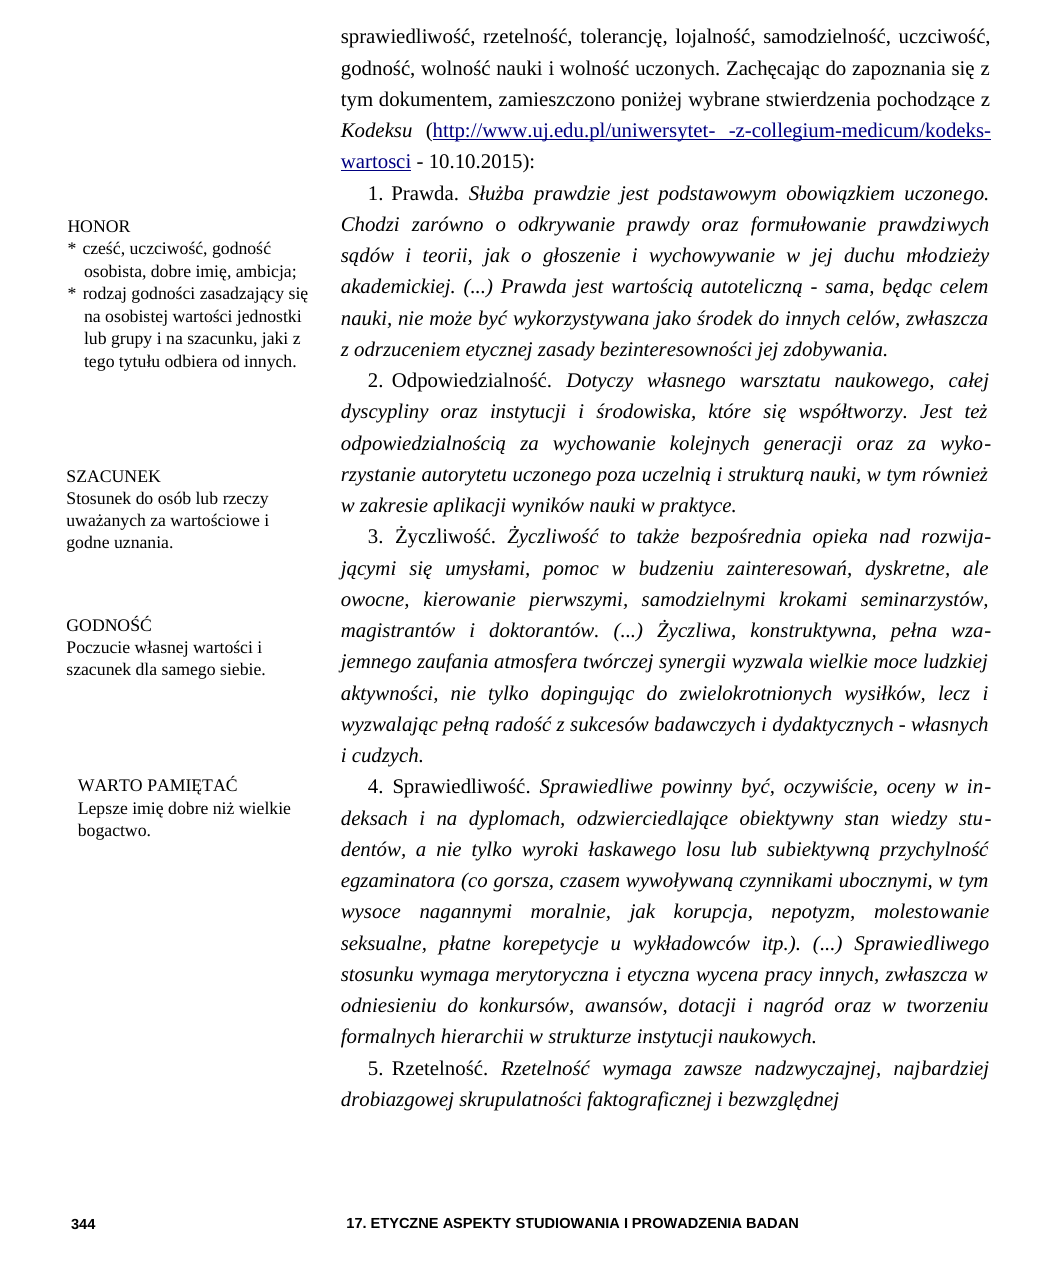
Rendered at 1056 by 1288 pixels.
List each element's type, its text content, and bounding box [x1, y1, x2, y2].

text Poczucie własnej wartości i szacunek dla samego siebie. [66, 637, 288, 679]
list cześć, uczciwość, godność osobista, dobre imię, ambicja; [67, 238, 311, 281]
text GODNOŚĆ [66, 614, 288, 635]
list Życzliwość. Życzliwość to także bezpośrednia opieka nad rozwija­jącymi się umysłami, pomoc w budzeniu zainteresowań, dyskretne, ale owocne, kierowanie pierwszymi, samodzielnymi krokami seminarzystów, magistrantów i doktorantów. (...) Życzliwa, konstruktywna, pełna wza­jemnego zaufania atmosfera twórczej synergii wyzwala wielkie moce ludzkiej aktywności, nie tylko dopingując do zwielokrotnionych wysiłków, lecz i wyzwalając pełną radość z sukcesów badawczych i dydaktycznych - własnych i cudzych. [341, 524, 991, 767]
text Lepsze imię dobre niż wielkie bogactwo. [78, 797, 305, 840]
text HONOR [67, 216, 311, 236]
list Odpowiedzialność. Dotyczy własnego warsztatu naukowego, całej dyscypliny oraz instytucji i środowiska, które się współtworzy. Jest też odpowiedzialnością za wychowanie kolejnych generacji oraz za wyko­rzystanie autorytetu uczonego poza uczelnią i strukturą nauki, w tym również w zakresie aplikacji wyników nauki w praktyce. [341, 368, 991, 517]
text 344 [68, 1216, 98, 1232]
list Rzetelność. Rzetelność wymaga zawsze nadzwyczajnej, naj­bardziej drobiazgowej skrupulatności faktograficznej i bezwzględnej [341, 1056, 991, 1111]
text sprawiedliwość, rzetelność, tolerancję, lojalność, samodzielność, uczciwość, godność, wolność nauki i wolność uczonych. Zachęcając do zapoznania się z tym dokumentem, zamieszczono poniżej wybrane stwierdzenia pochodzące z Kodeksu (http://www.uj.edu.pl/uniwersytet- -z-collegium-medicum/kodeks-wartosci - 10.10.2015): [341, 24, 991, 173]
text Stosunek do osób lub rzeczy uważanych za wartościowe i godne uznania. [66, 488, 288, 552]
list Prawda. Służba prawdzie jest podstawowym obowiązkiem uczone­go. Chodzi zarówno o odkrywanie prawdy oraz formułowanie prawdzi­wych sądów i teorii, jak o głoszenie i wychowywanie w jej duchu mło­dzieży akademickiej. (...) Prawda jest wartością autoteliczną - sama, będąc celem nauki, nie może być wykorzystywana jako środek do innych celów, zwłaszcza z odrzuceniem etycznej zasady bezinteresowności jej zdobywania. [341, 181, 991, 361]
list rodzaj godności zasadzający się na osobistej wartości jednostki lub grupy i na szacunku, jaki z tego tytułu odbiera od innych. [67, 283, 311, 371]
text SZACUNEK [66, 466, 288, 486]
text 17. ETYCZNE ASPEKTY STUDIOWANIA I PROWADZENIA BADAN [346, 1215, 828, 1232]
list Sprawiedliwość. Sprawiedliwe powinny być, oczywiście, oceny w in­deksach i na dyplomach, odzwierciedlające obiektywny stan wiedzy stu­dentów, a nie tylko wyroki łaskawego losu lub subiektywną przychylność egzaminatora (co gorsza, czasem wywoływaną czynnikami ubocznymi, w tym wysoce nagannymi moralnie, jak korupcja, nepotyzm, molesto­wanie seksualne, płatne korepetycje u wykładowców itp.). (...) Sprawie­dliwego stosunku wymaga merytoryczna i etyczna wycena pracy innych, zwłaszcza w odniesieniu do konkursów, awansów, dotacji i nagród oraz w tworzeniu formalnych hierarchii w strukturze instytucji naukowych. [341, 774, 991, 1048]
text WARTO PAMIĘTAĆ [78, 775, 305, 795]
